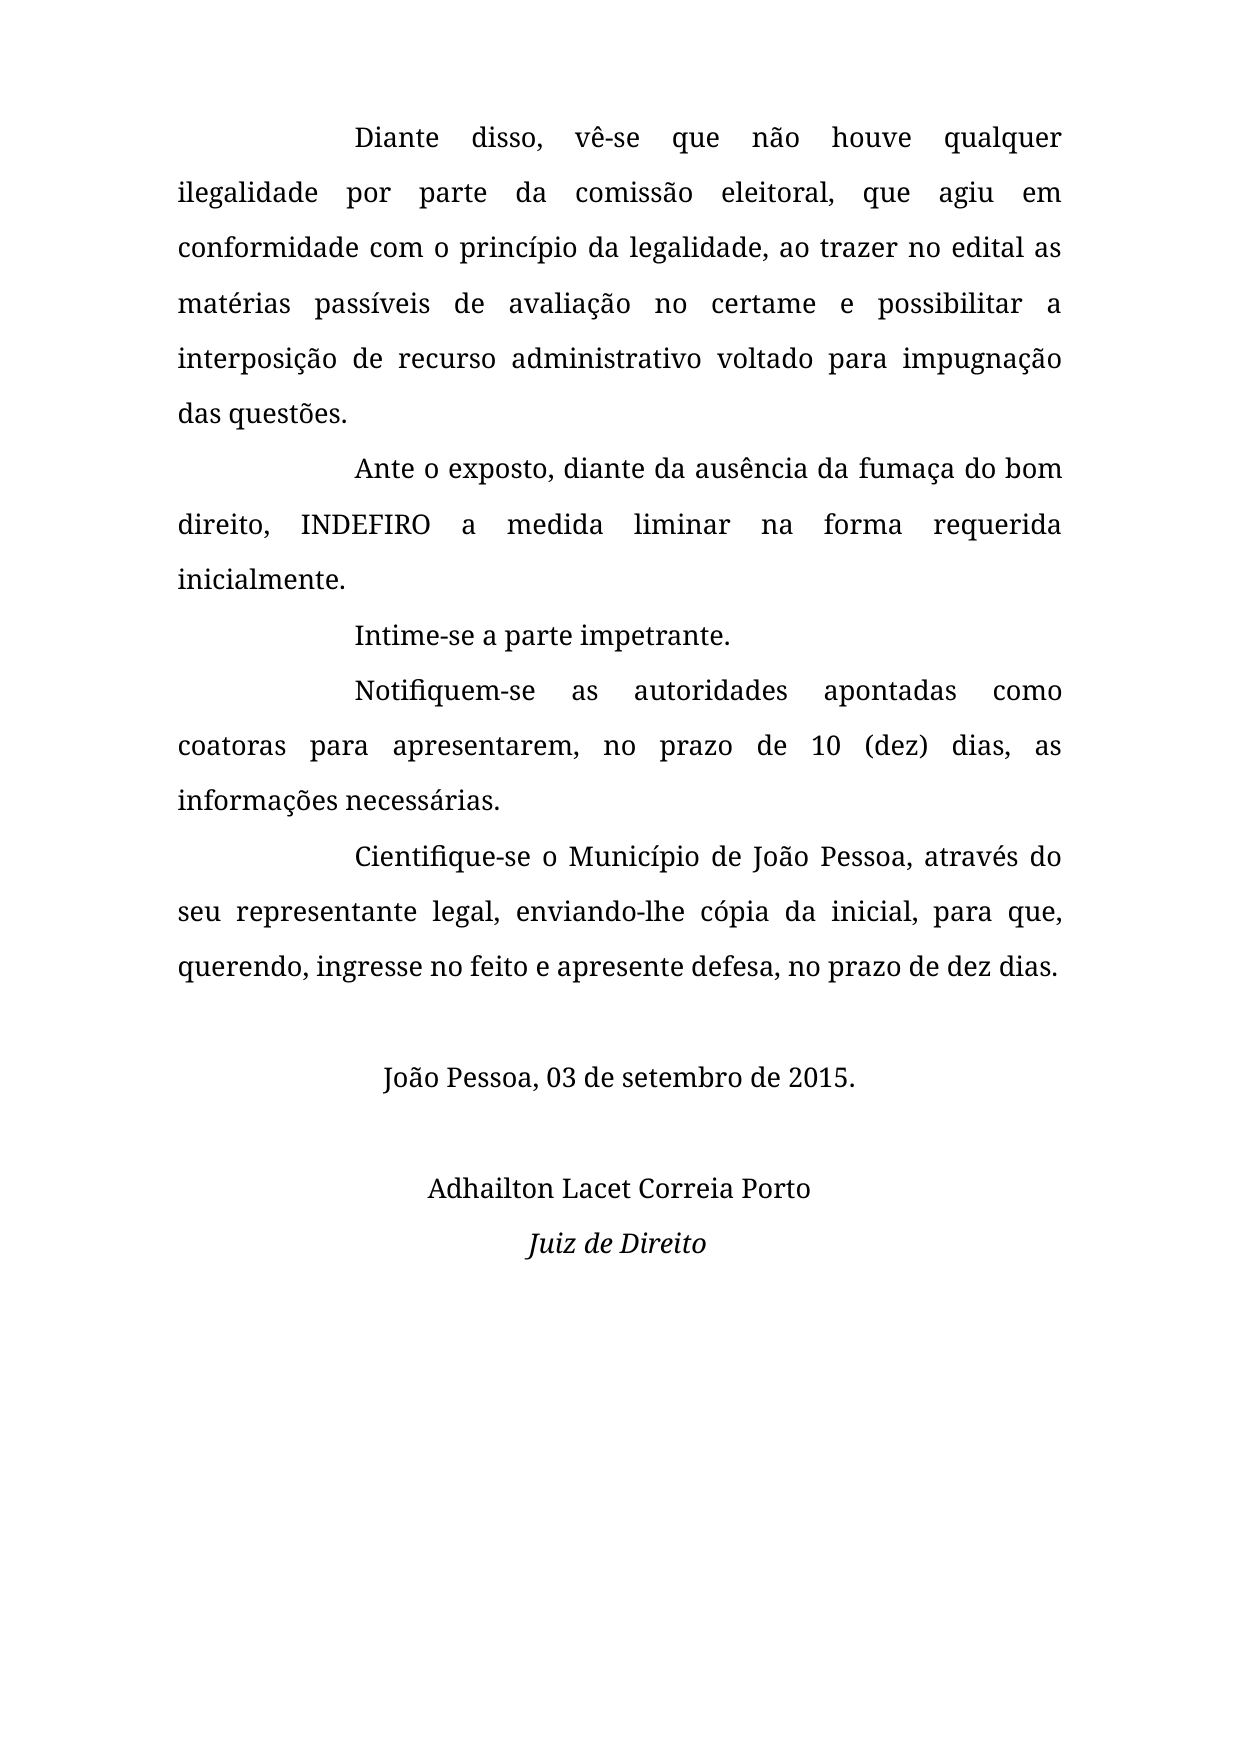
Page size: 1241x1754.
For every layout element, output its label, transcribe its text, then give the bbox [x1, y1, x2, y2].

text Intime-se a parte impetrante. [177, 616, 1063, 653]
text Ante o exposto, diante da ausência da fumaça do bom direito, INDEFIRO a medida liminar na forma requerida inicialmente. [177, 450, 1063, 597]
text João Pessoa, 03 de setembro de 2015. [176, 1058, 1063, 1095]
text Diante disso, vê-se que não houve qualquer ilegalidade por parte da comissão eleitoral, que agiu em conformidade com o princípio da legalidade, ao trazer no edital as matérias passíveis de avaliação no certame e possibilitar a interposição de recurso administrativo voltado para impugnação das questões. [177, 118, 1063, 432]
text Cientifique-se o Município de João Pessoa, através do seu representante legal, enviando-lhe cópia da inicial, para que, querendo, ingresse no feito e apresente defesa, no prazo de dez dias. [177, 837, 1063, 985]
text Juiz de Direito [176, 1224, 1063, 1261]
text Adhailton Lacet Correia Porto [176, 1169, 1063, 1206]
text Notifiquem-se as autoridades apontadas como coatoras para apresentarem, no prazo de 10 (dez) dias, as informações necessárias. [177, 671, 1063, 819]
